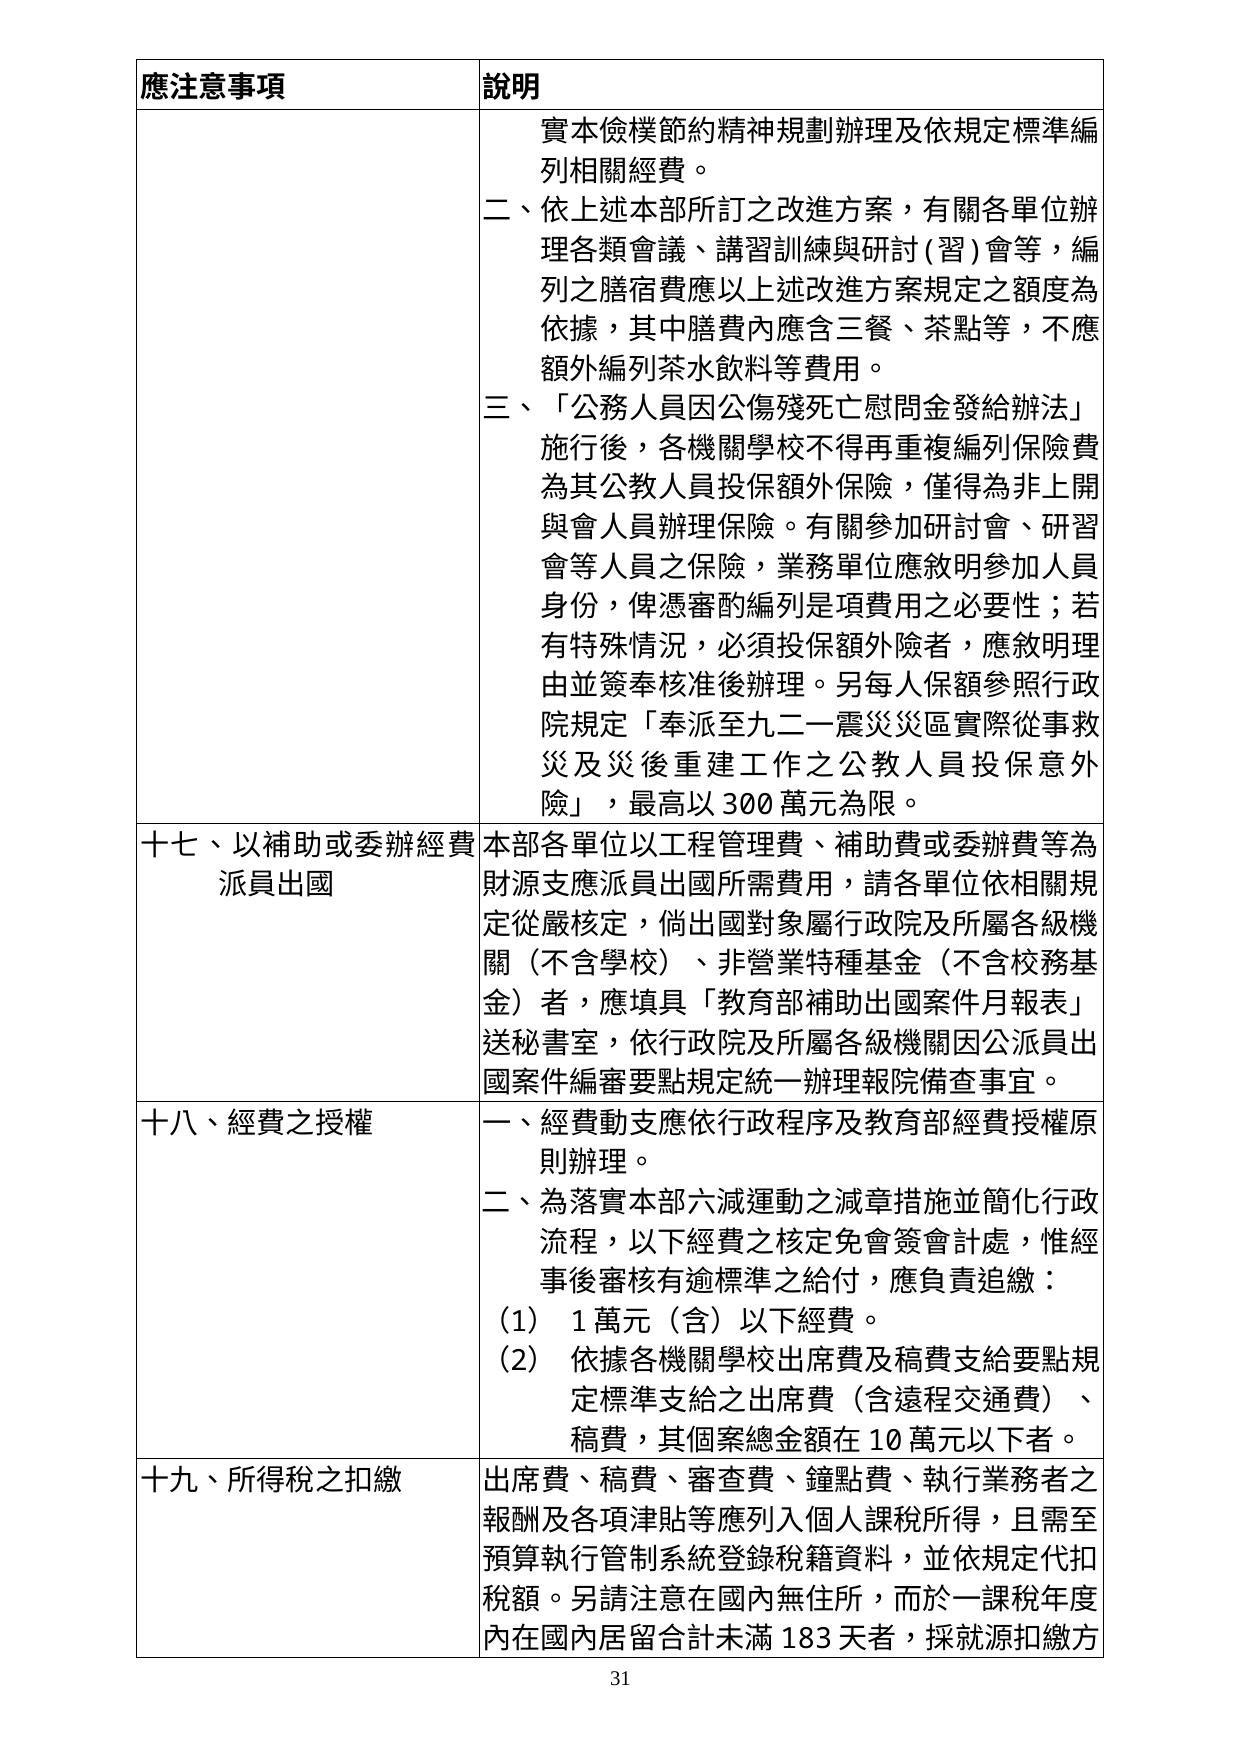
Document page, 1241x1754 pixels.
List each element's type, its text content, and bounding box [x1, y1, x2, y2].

table_cell 一、經費動支應依行政程序及教育部經費授權原則辦理。 二、為落實本部六減運動之減章措施並簡化行政流程，以下經費之核定免會簽會計處，惟經事後審核有逾標準之給付，應負責追繳： 1萬元（含）以下經費。 依據各機關學校出席費及稿費支給要點規定標準支給之出席費（含遠程交通費）、稿費，其個案總金額在10萬元以下者。 [480, 1102, 1103, 1458]
table_header 應注意事項 [137, 60, 479, 109]
table_header 說明 [480, 60, 1103, 109]
table_cell 十八、經費之授權 [137, 1102, 479, 1458]
table_cell [137, 110, 479, 822]
table_cell 本部各單位以工程管理費、補助費或委辦費等為財源支應派員出國所需費用，請各單位依相關規定從嚴核定，倘出國對象屬行政院及所屬各級機關（不含學校）、非營業特種基金（不含校務基金）者，應填具「教育部補助出國案件月報表」送秘書室，依行政院及所屬各級機關因公派員出國案件編審要點規定統一辦理報院備查事宜。 [480, 824, 1103, 1101]
table_cell 出席費、稿費、審查費、鐘點費、執行業務者之報酬及各項津貼等應列入個人課稅所得，且需至預算執行管制系統登錄稅籍資料，並依規定代扣稅額。另請注意在國內無住所，而於一課稅年度內在國內居留合計未滿183天者，採就源扣繳方 [480, 1459, 1103, 1657]
table_cell 十七、以補助或委辦經費派員出國 [137, 824, 479, 1101]
table_cell 實本儉樸節約精神規劃辦理及依規定標準編列相關經費。 二、依上述本部所訂之改進方案，有關各單位辦理各類會議、講習訓練與研討(習)會等，編列之膳宿費應以上述改進方案規定之額度為依據，其中膳費內應含三餐、茶點等，不應額外編列茶水飲料等費用。 三、「公務人員因公傷殘死亡慰問金發給辦法」施行後，各機關學校不得再重複編列保險費為其公教人員投保額外保險，僅得為非上開與會人員辦理保險。有關參加研討會、研習會等人員之保險，業務單位應敘明參加人員身份，俾憑審酌編列是項費用之必要性；若有特殊情況，必須投保額外險者，應敘明理由並簽奉核准後辦理。另每人保額參照行政院規定「奉派至九二一震災災區實際從事救災及災後重建工作之公教人員投保意外險」，最高以300萬元為限。 [480, 110, 1103, 822]
table_cell 十九、所得稅之扣繳 [137, 1459, 479, 1657]
